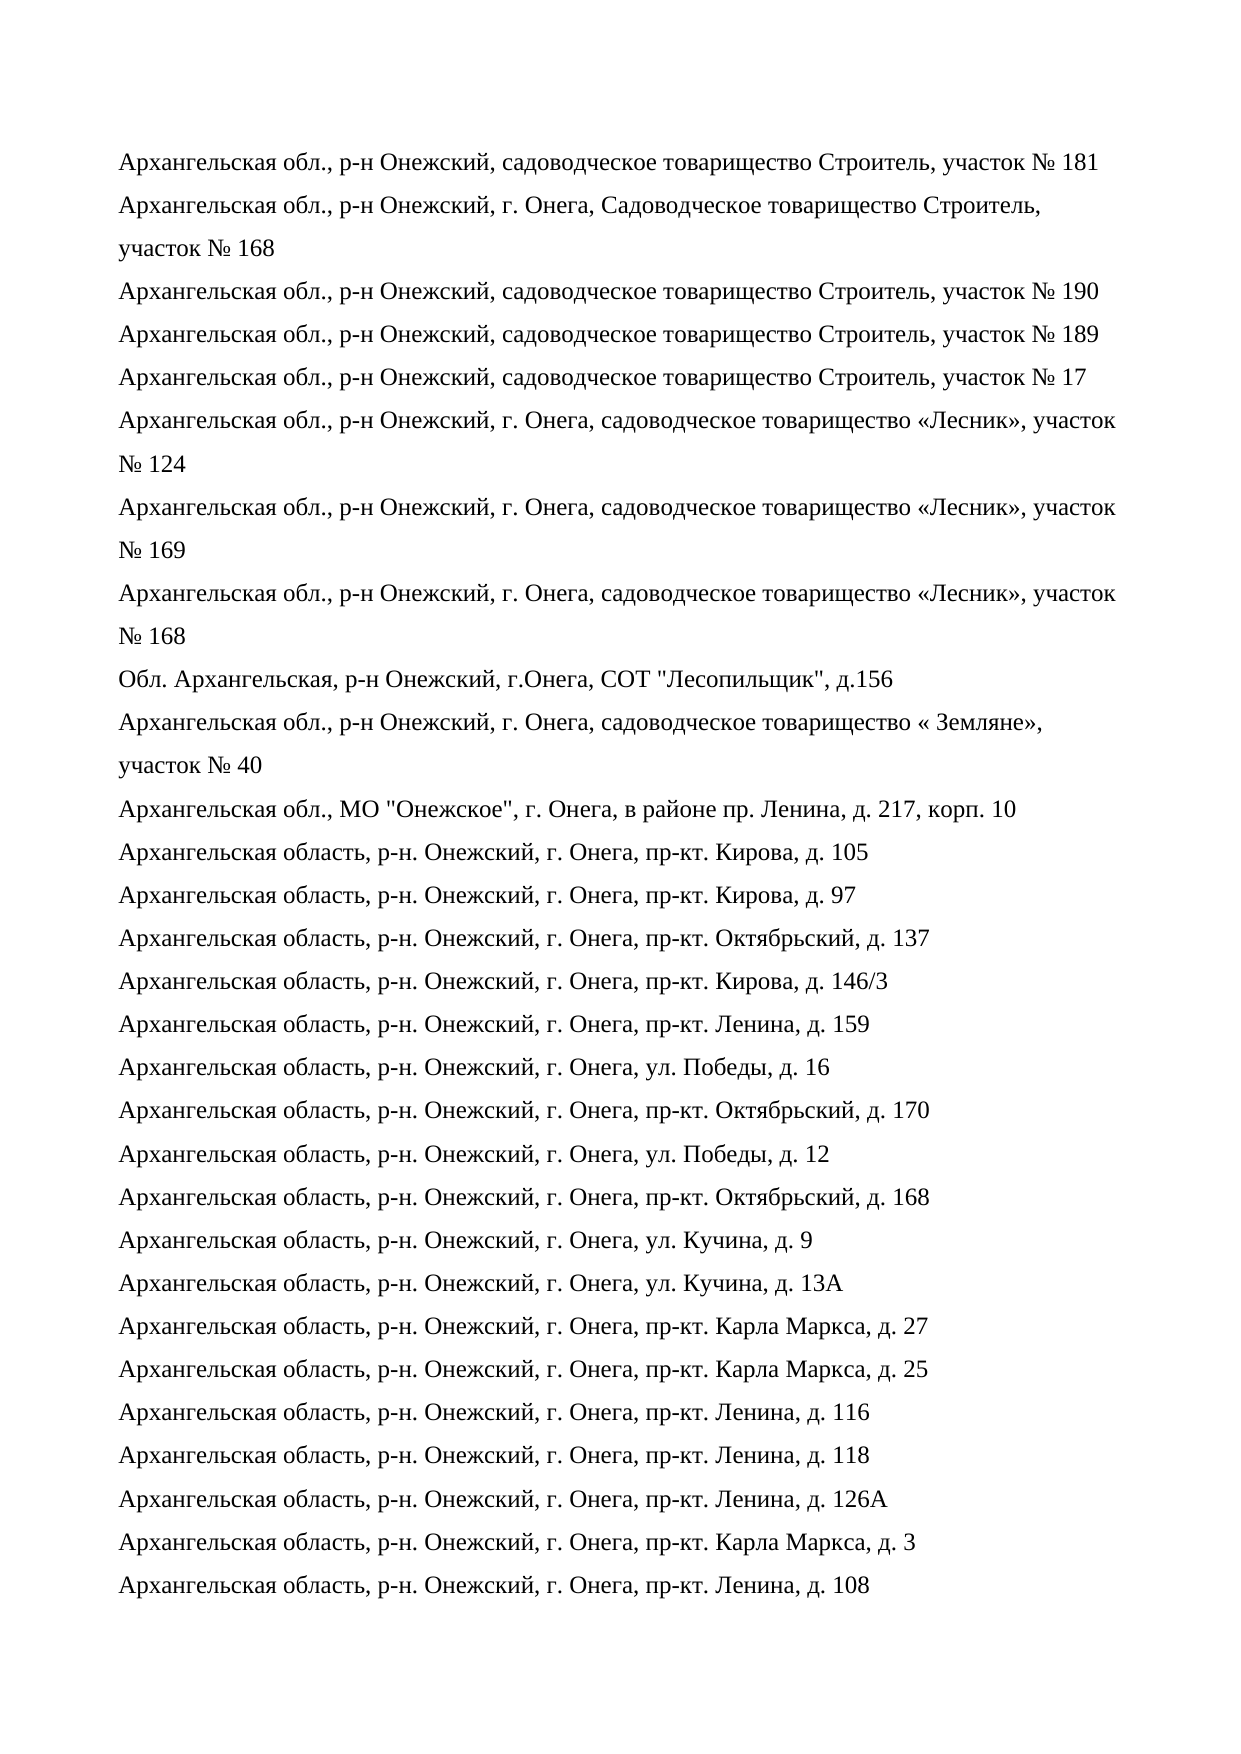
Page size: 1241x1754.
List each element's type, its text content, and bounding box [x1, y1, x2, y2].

text Архангельская область, р-н. Онежский, г. Онега, ул. Кучина, д. 13А [118, 1268, 1122, 1297]
text Обл. Архангельская, р-н Онежский, г.Онега, СОТ "Лесопильщик", д.156 [118, 664, 1122, 693]
text Архангельская обл., р-н Онежский, садоводческое товарищество Строитель, участок № 181 [118, 147, 1122, 176]
text Архангельская область, р-н. Онежский, г. Онега, ул. Победы, д. 16 [118, 1052, 1122, 1081]
text Архангельская область, р-н. Онежский, г. Онега, ул. Кучина, д. 9 [118, 1225, 1122, 1254]
text Архангельская область, р-н. Онежский, г. Онега, пр-кт. Октябрьский, д. 137 [118, 923, 1122, 952]
text Архангельская область, р-н. Онежский, г. Онега, пр-кт. Кирова, д. 105 [118, 837, 1122, 866]
text Архангельская область, р-н. Онежский, г. Онега, пр-кт. Ленина, д. 159 [118, 1009, 1122, 1038]
text Архангельская область, р-н. Онежский, г. Онега, пр-кт. Карла Маркса, д. 3 [118, 1527, 1122, 1556]
text Архангельская область, р-н. Онежский, г. Онега, пр-кт. Карла Маркса, д. 25 [118, 1354, 1122, 1383]
text Архангельская область, р-н. Онежский, г. Онега, ул. Победы, д. 12 [118, 1139, 1122, 1167]
text Архангельская область, р-н. Онежский, г. Онега, пр-кт. Кирова, д. 97 [118, 880, 1122, 909]
text Архангельская обл., р-н Онежский, г. Онега, садоводческое товарищество «Лесник», участок № 169 [118, 492, 1122, 564]
text Архангельская обл., р-н Онежский, садоводческое товарищество Строитель, участок № 17 [118, 362, 1122, 391]
text Архангельская обл., р-н Онежский, садоводческое товарищество Строитель, участок № 190 [118, 276, 1122, 305]
text Архангельская обл., р-н Онежский, садоводческое товарищество Строитель, участок № 189 [118, 319, 1122, 348]
text Архангельская область, р-н. Онежский, г. Онега, пр-кт. Ленина, д. 116 [118, 1397, 1122, 1426]
text Архангельская обл., р-н Онежский, г. Онега, садоводческое товарищество « Земляне», участок № 40 [118, 707, 1122, 779]
text Архангельская область, р-н. Онежский, г. Онега, пр-кт. Октябрьский, д. 168 [118, 1182, 1122, 1211]
text Архангельская область, р-н. Онежский, г. Онега, пр-кт. Ленина, д. 108 [118, 1570, 1122, 1599]
text Архангельская область, р-н. Онежский, г. Онега, пр-кт. Кирова, д. 146/3 [118, 966, 1122, 995]
text Архангельская область, р-н. Онежский, г. Онега, пр-кт. Ленина, д. 126А [118, 1484, 1122, 1512]
text Архангельская область, р-н. Онежский, г. Онега, пр-кт. Карла Маркса, д. 27 [118, 1311, 1122, 1340]
text Архангельская область, р-н. Онежский, г. Онега, пр-кт. Октябрьский, д. 170 [118, 1096, 1122, 1124]
text Архангельская область, р-н. Онежский, г. Онега, пр-кт. Ленина, д. 118 [118, 1441, 1122, 1469]
text Архангельская обл., р-н Онежский, г. Онега, садоводческое товарищество «Лесник», участок № 168 [118, 578, 1122, 650]
text Архангельская обл., р-н Онежский, г. Онега, садоводческое товарищество «Лесник», участок № 124 [118, 406, 1122, 477]
text Архангельская обл., р-н Онежский, г. Онега, Садоводческое товарищество Строитель, участок № 168 [118, 190, 1122, 262]
text Архангельская обл., МО "Онежское", г. Онега, в районе пр. Ленина, д. 217, корп. 10 [118, 794, 1122, 822]
